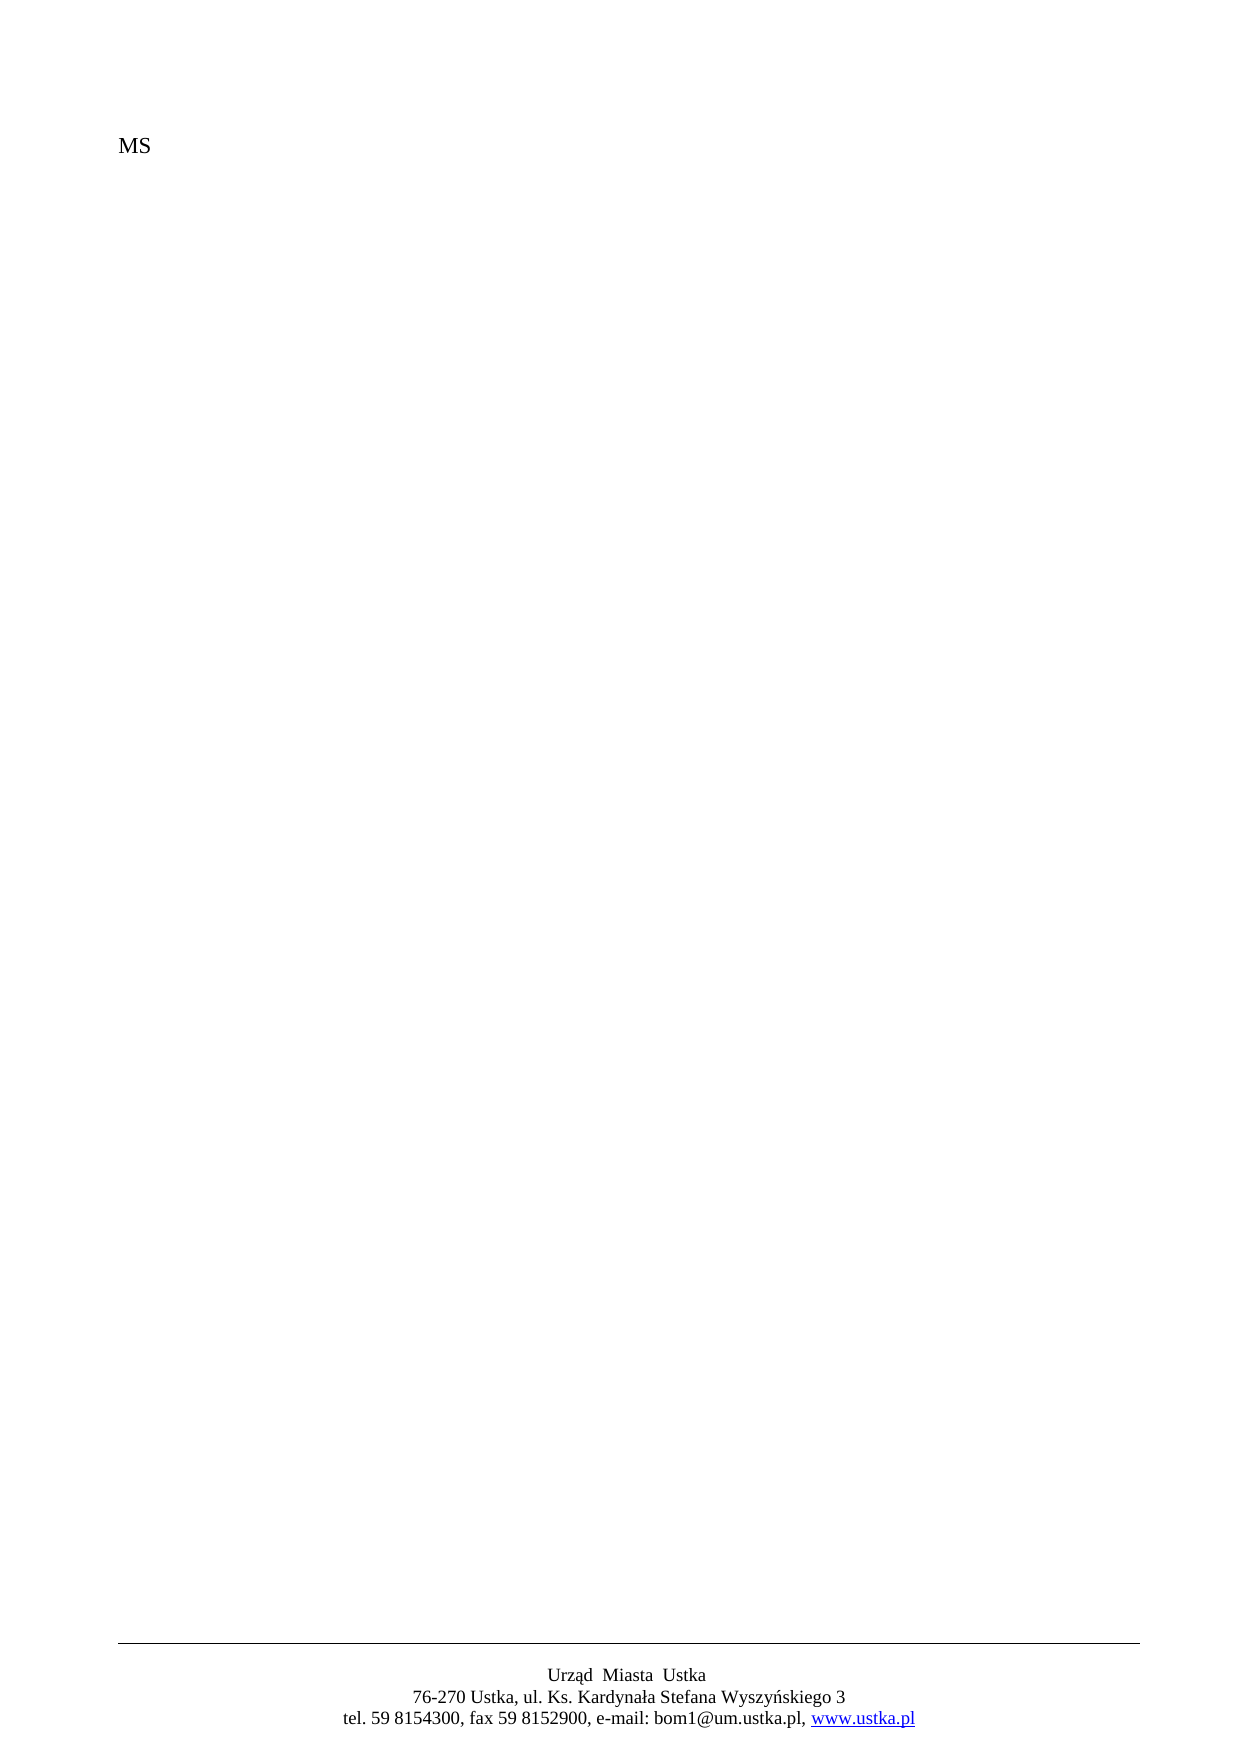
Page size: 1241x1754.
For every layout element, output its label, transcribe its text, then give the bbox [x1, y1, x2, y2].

text MS [118, 132, 1140, 159]
